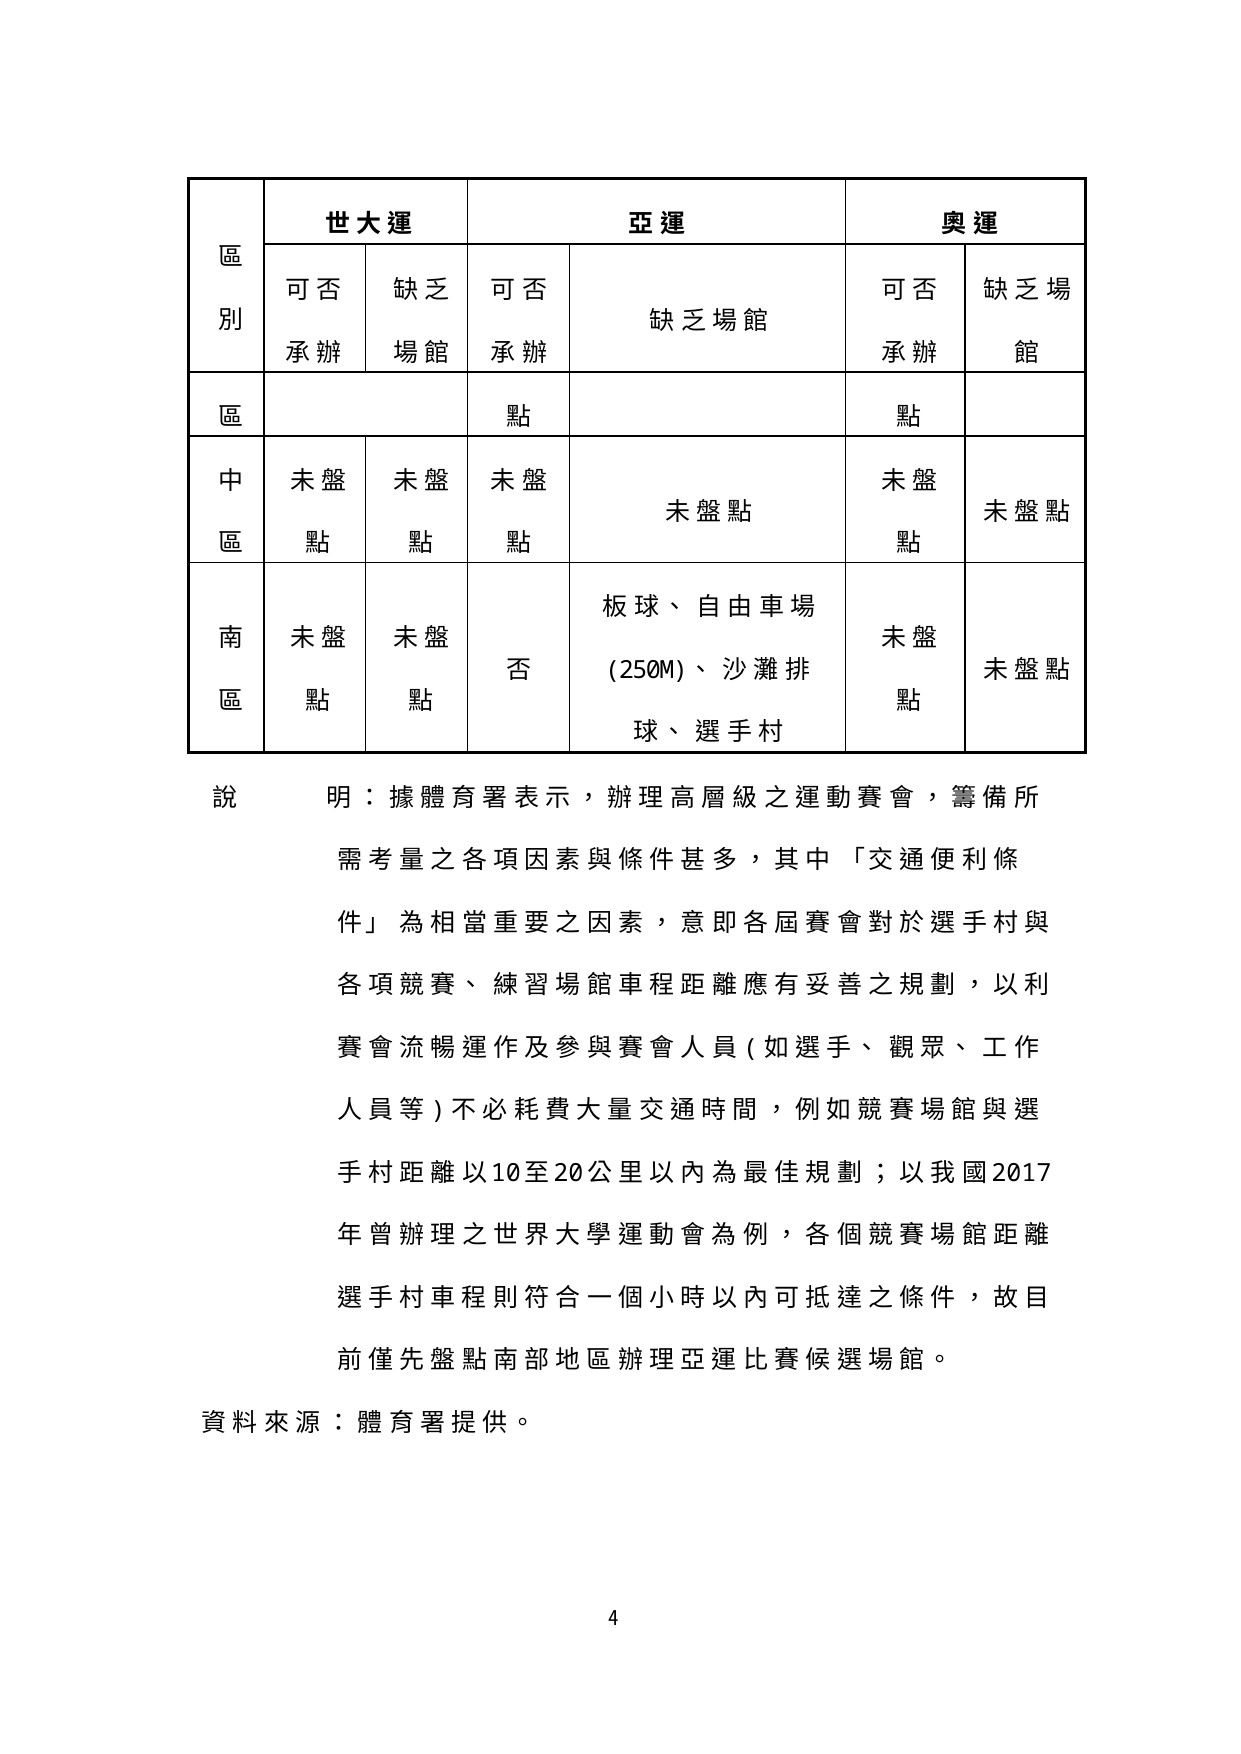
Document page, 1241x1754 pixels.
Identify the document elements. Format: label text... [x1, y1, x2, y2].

table_header 世大運 [265, 180, 467, 243]
table_cell 可否承辦 [846, 245, 964, 371]
table_header 區別 [190, 180, 263, 371]
table_header 亞運 [468, 180, 845, 243]
table_cell 缺乏場館 [366, 245, 467, 371]
table_cell 未盤點 [966, 437, 1084, 562]
table_cell 板球、自由車場(250M)、沙灘排球、選手村 [570, 563, 845, 751]
table_cell 未盤點 [846, 563, 964, 751]
table_cell 可否承辦 [468, 245, 569, 371]
table_cell [570, 373, 845, 435]
table_cell 未盤點 [265, 563, 365, 751]
table_cell 未盤點 [265, 437, 365, 562]
table_cell 未盤點 [366, 563, 467, 751]
table_cell 否 [468, 563, 569, 751]
text 說 明：據體育署表示，辦理高層級之運動賽會，籌備所需考量之各項因素與條件甚多，其中「交通便利條件」為相當重要之因素，意即各屆賽會對於選手村與各項競賽、練習場館車程距離應有妥善之規劃，以利賽會流暢運作及參與賽會人員(如選手、觀眾、工作人員等)不必耗費大量交通時間，例如競賽場館與選手村距離以10至20公里以內為最佳規劃；以我國2017年曾辦理之世界大學運動會為例，各個競賽場館距離選手村車程則符合一個小時以內可抵達之條件，故目前僅先盤點南部地區辦理亞運比賽候選場館。 [173, 754, 1063, 1379]
table_cell 未盤點 [468, 437, 569, 562]
table_cell 未盤點 [846, 437, 964, 562]
table_cell 點 [468, 373, 569, 435]
table_header 奧運 [846, 180, 1084, 243]
table_cell 南區 [190, 563, 263, 751]
table_cell 未盤點 [366, 437, 467, 562]
table_cell [265, 373, 467, 435]
table_cell 缺乏場館 [570, 245, 845, 371]
table_cell 未盤點 [966, 563, 1084, 751]
table_cell [966, 373, 1084, 435]
text 資料來源：體育署提供。 [172, 1379, 1063, 1441]
table_cell 可否承辦 [265, 245, 365, 371]
table_cell 未盤點 [570, 437, 845, 562]
table_cell 區 [190, 373, 263, 435]
table_cell 點 [846, 373, 964, 435]
table_cell 缺乏場館 [966, 245, 1084, 371]
table_cell 中區 [190, 437, 263, 562]
